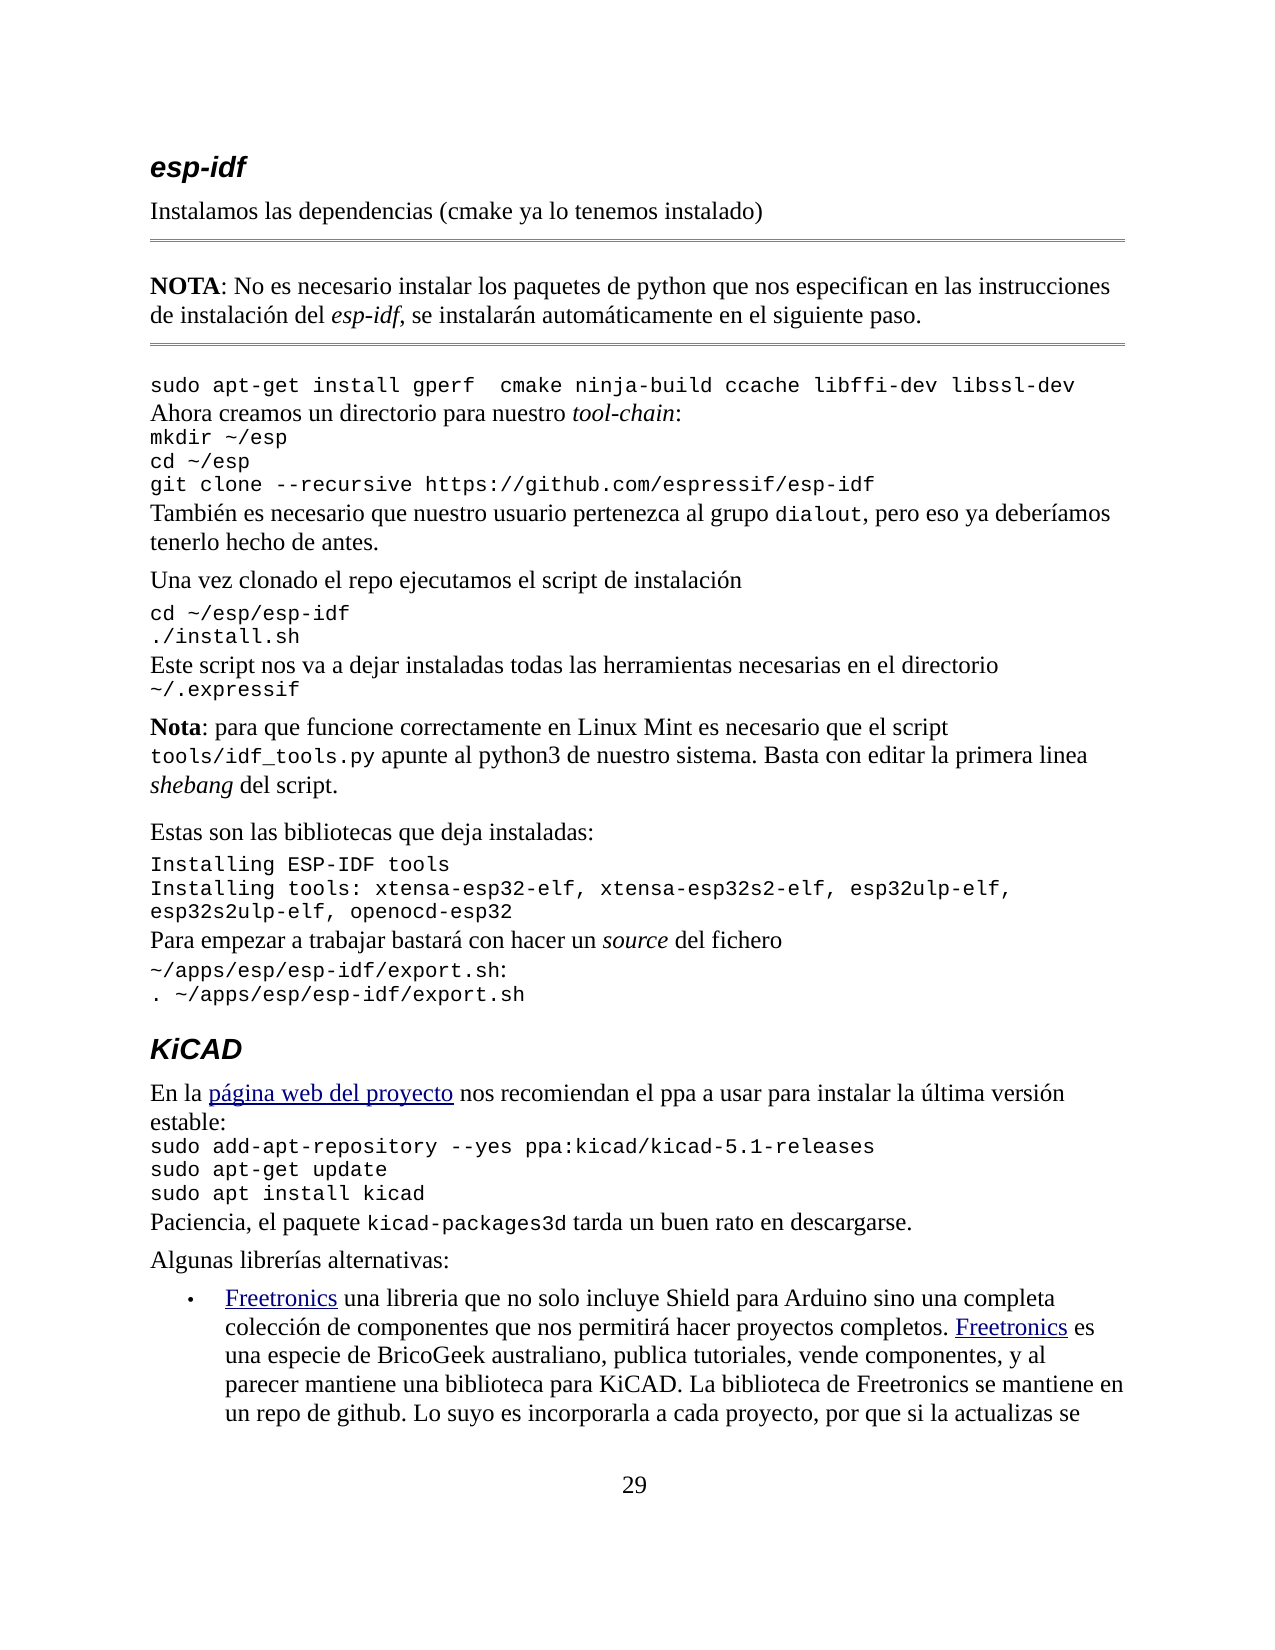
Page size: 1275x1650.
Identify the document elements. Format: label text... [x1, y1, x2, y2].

text Algunas librerías alternativas: [150, 1245, 1125, 1274]
text También es necesario que nuestro usuario pertenezca al grupo dialout, pero eso ya deberíamos tenerlo hecho de antes. [150, 498, 1125, 556]
list Freetronics una libreria que no solo incluye Shield para Arduino sino una completa colección de componentes que nos permitirá hacer proyectos completos. Freetronics es una especie de BricoGeek australiano, publica tutoriales, vende componentes, y al parecer mantiene una biblioteca para KiCAD. La biblioteca de Freetronics se mantiene en un repo de github. Lo suyo es incorporarla a cada proyecto, por que si la actualizas se [187, 1283, 1125, 1427]
text ./install.sh [150, 627, 1125, 650]
text NOTA: No es necesario instalar los paquetes de python que nos especifican en las instrucciones de instalación del esp-idf, se instalarán automáticamente en el siguiente paso. [150, 271, 1125, 328]
text Estas son las bibliotecas que deja instaladas: [150, 817, 1125, 845]
text Installing tools: xtensa-esp32-elf, xtensa-esp32s2-elf, esp32ulp-elf, esp32s2ulp-elf, openocd-esp32 [150, 878, 1125, 925]
subtitle KiCAD [150, 1032, 1125, 1066]
subtitle esp-idf [150, 150, 1125, 183]
text Installing ESP-IDF tools [150, 854, 1125, 878]
text Instalamos las dependencias (cmake ya lo tenemos instalado) [150, 196, 1125, 225]
text Este script nos va a dejar instaladas todas las herramientas necesarias en el directorio ~/.expressif [150, 650, 1125, 703]
text sudo apt install kicad [150, 1183, 1125, 1207]
text Paciencia, el paquete kicad-packages3d tarda un buen rato en descargarse. [150, 1207, 1125, 1236]
text Para empezar a trabajar bastará con hacer un source del fichero ~/apps/esp/esp-idf/export.sh: [150, 925, 1125, 983]
text cd ~/esp [150, 451, 1125, 474]
text mkdir ~/esp [150, 427, 1125, 451]
text cd ~/esp/esp-idf [150, 603, 1125, 627]
text sudo apt-get update [150, 1159, 1125, 1183]
text sudo add-apt-repository --yes ppa:kicad/kicad-5.1-releases [150, 1136, 1125, 1159]
text Ahora creamos un directorio para nuestro tool-chain: [150, 398, 1125, 427]
text sudo apt-get install gperf cmake ninja-build ccache libffi-dev libssl-dev [150, 374, 1125, 398]
text . ~/apps/esp/esp-idf/export.sh [150, 983, 1125, 1007]
text Una vez clonado el repo ejecutamos el script de instalación [150, 565, 1125, 594]
text En la página web del proyecto nos recomiendan el ppa a usar para instalar la última versión estable: [150, 1078, 1125, 1136]
text git clone --recursive https://github.com/espressif/esp-idf [150, 474, 1125, 498]
text Nota: para que funcione correctamente en Linux Mint es necesario que el script tools/idf_tools.py apunte al python3 de nuestro sistema. Basta con editar la primera linea shebang del script. [150, 712, 1125, 799]
